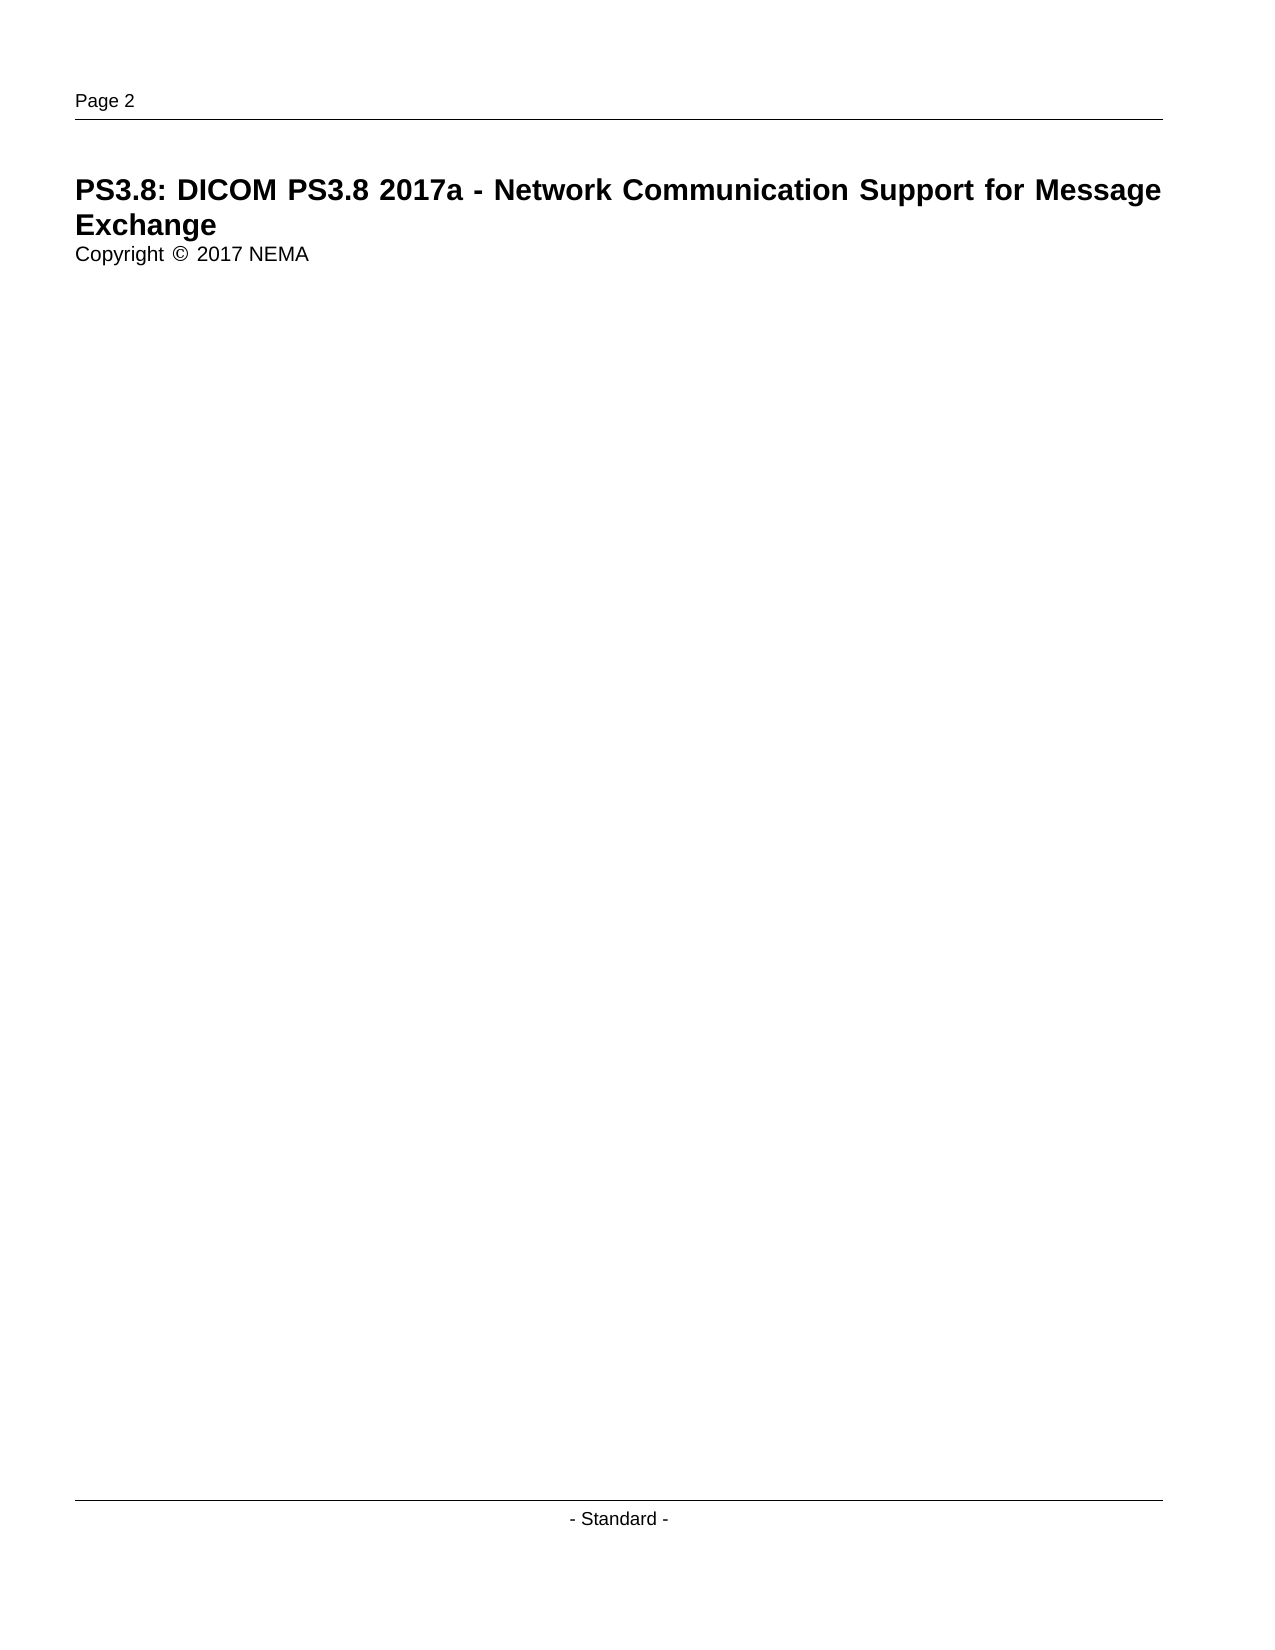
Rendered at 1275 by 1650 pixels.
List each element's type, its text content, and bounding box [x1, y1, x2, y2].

text Copyright © 2017 NEMA [75, 242, 1162, 266]
text PS3.8: DICOM PS3.8 2017a - Network Communication Support for Message Exchange [75, 172, 1162, 242]
